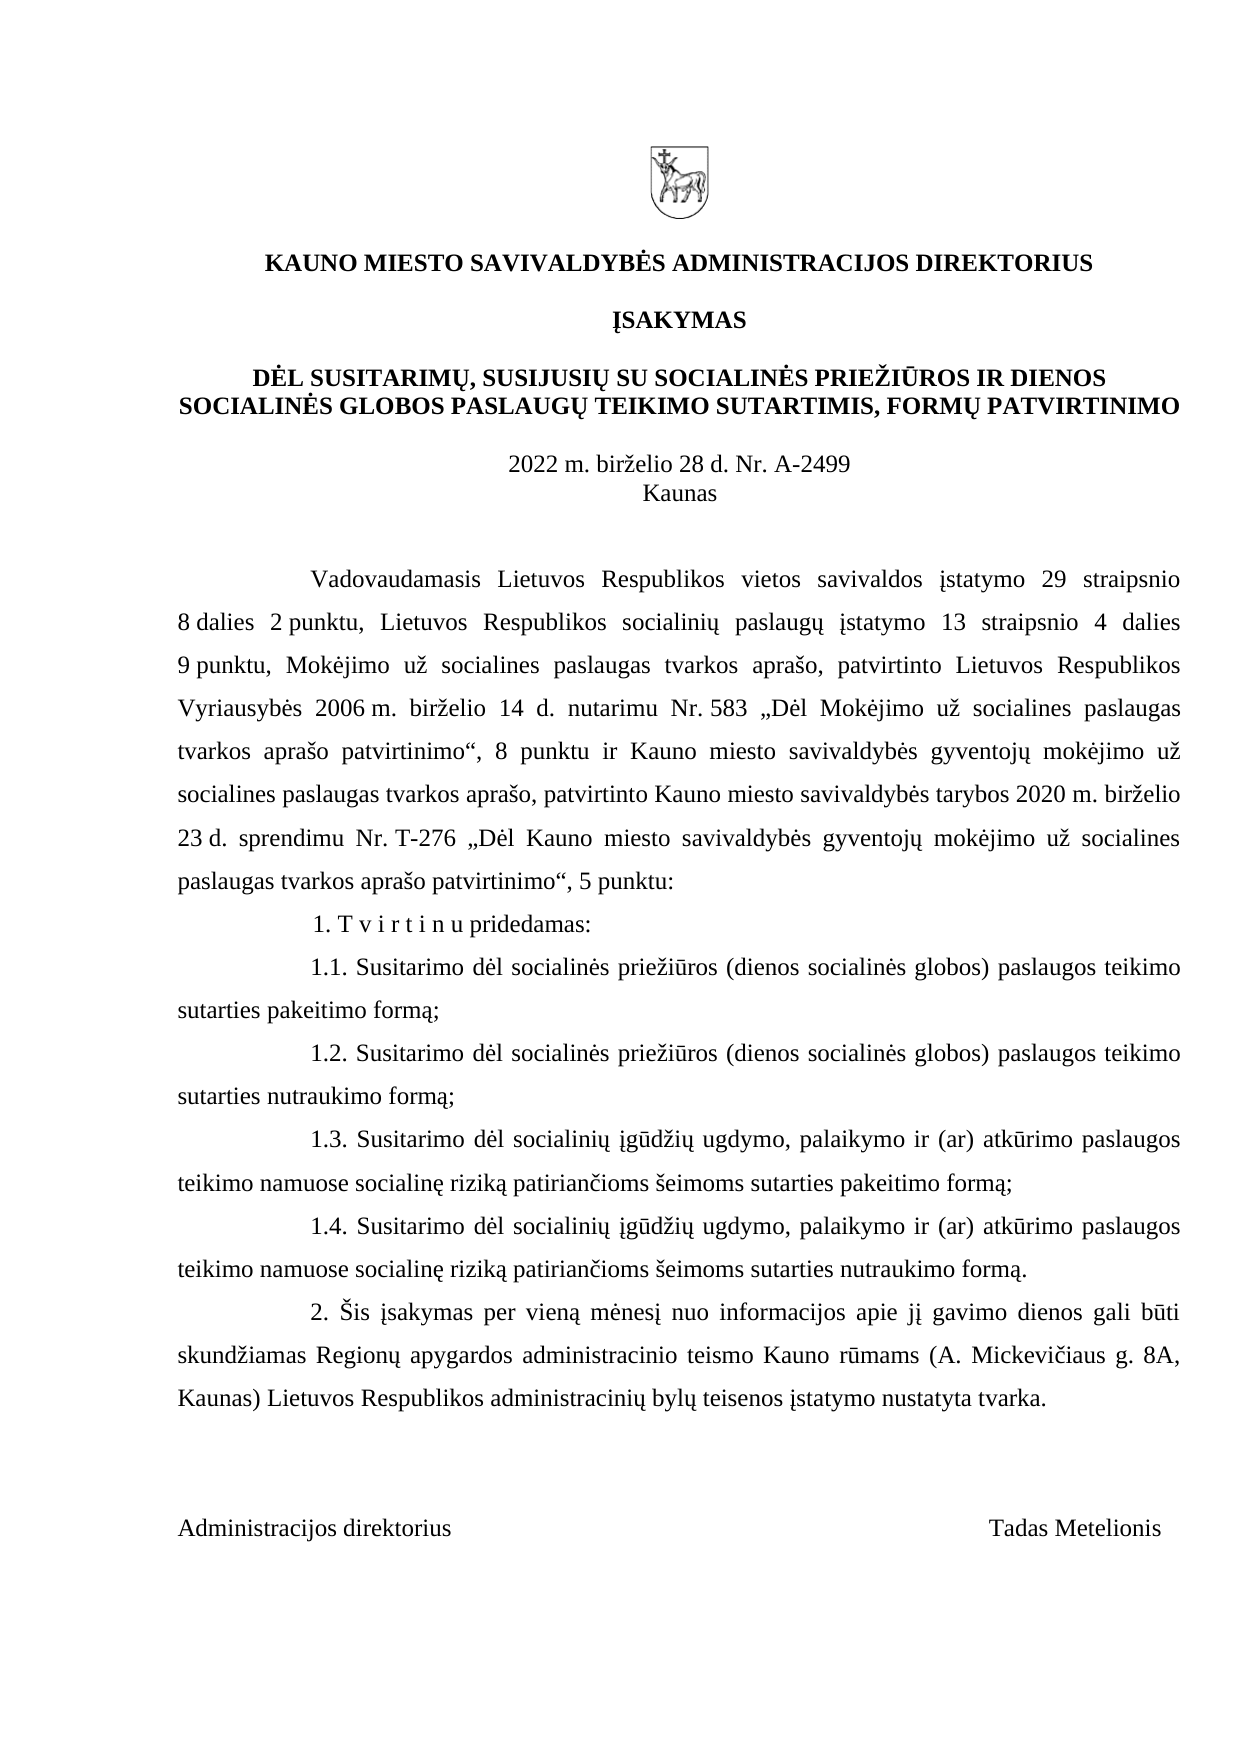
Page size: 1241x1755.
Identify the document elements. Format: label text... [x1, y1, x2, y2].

text Kaunas [178, 478, 1181, 506]
text KAUNO MIESTO SAVIVALDYBĖS ADMINISTRACIJOS DIREKTORIUS [177, 248, 1181, 276]
text Vadovaudamasis Lietuvos Respublikos vietos savivaldos įstatymo 29 straipsnio 8 dalies 2 punktu, Lietuvos Respublikos socialinių paslaugų įstatymo 13 straipsnio 4 dalies 9 punktu, Mokėjimo už socialines paslaugas tvarkos aprašo, patvirtinto Lietuvos Respublikos Vyriausybės 2006 m. birželio 14 d. nutarimu Nr. 583 „Dėl Mokėjimo už socialines paslaugas tvarkos aprašo patvirtinimo“, 8 punktu ir Kauno miesto savivaldybės gyventojų mokėjimo už socialines paslaugas tvarkos aprašo, patvirtinto Kauno miesto savivaldybės tarybos 2020 m. birželio 23 d. sprendimu Nr. T-276 „Dėl Kauno miesto savivaldybės gyventojų mokėjimo už socialines paslaugas tvarkos aprašo patvirtinimo“, 5 punktu: [177, 564, 1181, 894]
text 2022 m. birželio 28 d. Nr. A-2499 [177, 449, 1181, 478]
text 1.1. Susitarimo dėl socialinės priežiūros (dienos socialinės globos) paslaugos teikimo sutarties pakeitimo formą; [177, 952, 1181, 1024]
text Administracijos direktorius Tadas Metelionis [177, 1513, 1181, 1541]
text ĮSAKYMAS [177, 305, 1181, 334]
text 2. Šis įsakymas per vieną mėnesį nuo informacijos apie jį gavimo dienos gali būti skundžiamas Regionų apygardos administracinio teismo Kauno rūmams (A. Mickevičiaus g. 8A, Kaunas) Lietuvos Respublikos administracinių bylų teisenos įstatymo nustatyta tvarka. [177, 1297, 1181, 1412]
text 1.3. Susitarimo dėl socialinių įgūdžių ugdymo, palaikymo ir (ar) atkūrimo paslaugos teikimo namuose socialinę riziką patiriančioms šeimoms sutarties pakeitimo formą; [177, 1124, 1181, 1196]
text 1.2. Susitarimo dėl socialinės priežiūros (dienos socialinės globos) paslaugos teikimo sutarties nutraukimo formą; [177, 1038, 1181, 1110]
text DĖL SUSITARIMŲ, SUSIJUSIŲ SU SOCIALINĖS PRIEŽIŪROS IR DIENOS SOCIALINĖS GLOBOS PASLAUGŲ TEIKIMO SUTARTIMIS, FORMŲ PATVIRTINIMO [178, 363, 1181, 420]
text 1.4. Susitarimo dėl socialinių įgūdžių ugdymo, palaikymo ir (ar) atkūrimo paslaugos teikimo namuose socialinę riziką patiriančioms šeimoms sutarties nutraukimo formą. [177, 1211, 1181, 1283]
text 1. T v i r t i n u pridedamas: [177, 909, 1181, 938]
